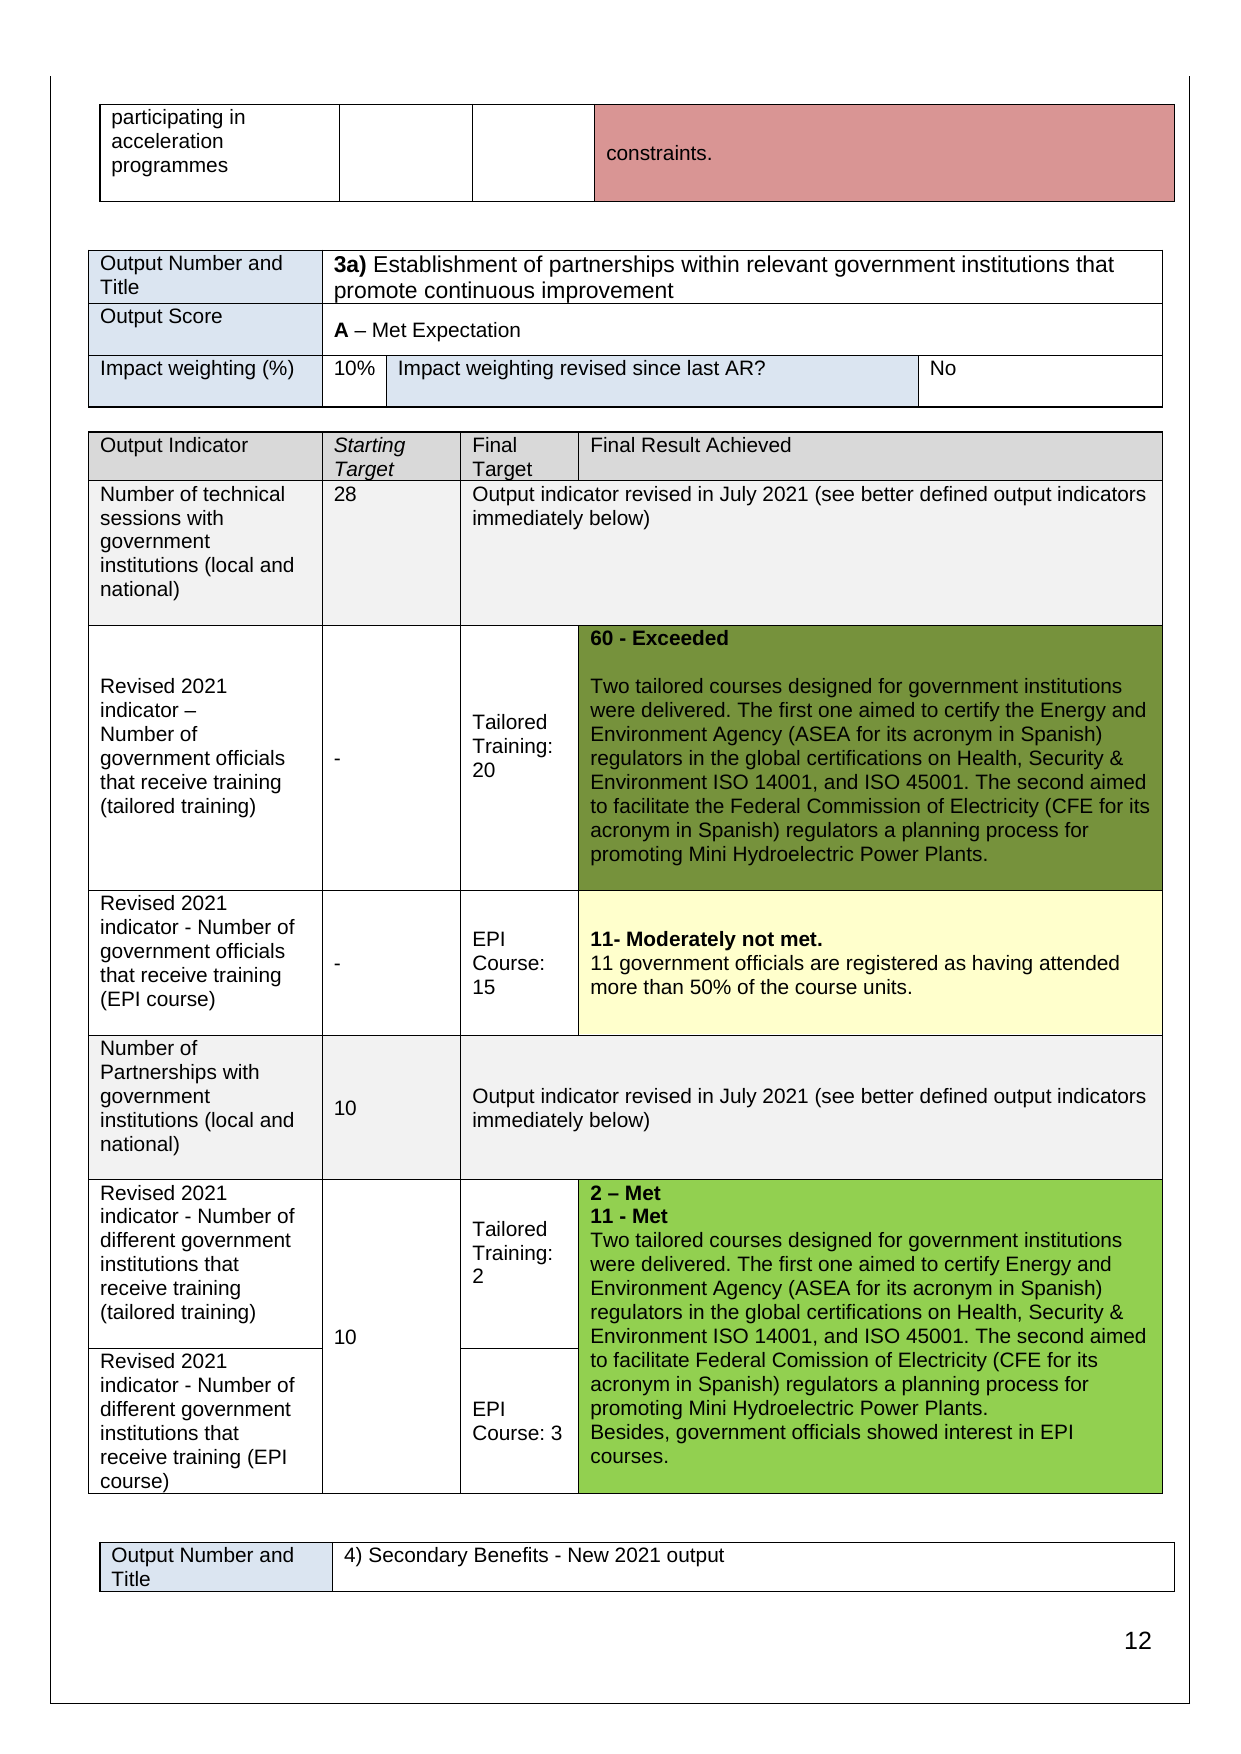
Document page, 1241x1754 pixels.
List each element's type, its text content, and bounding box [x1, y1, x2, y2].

table_cell Output indicator revised in July 2021 (see better defined output indicators immediately below) [461, 1036, 1162, 1179]
table_cell 10 [323, 1036, 460, 1179]
table_cell Revised 2021 indicator – Number of government officials that receive training (tailored training) [89, 626, 322, 890]
table_cell EPI Course: 15 [461, 891, 578, 1034]
table_header Output Number and Title [101, 1543, 332, 1591]
table_cell Revised 2021 indicator - Number of different government institutions that receive training (tailored training) [89, 1180, 322, 1348]
table_cell - [323, 626, 460, 890]
table_cell Starting Target [323, 433, 460, 480]
table_cell [89, 408, 1163, 431]
table_cell Revised 2021 indicator - Number of government officials that receive training (EPI course) [89, 891, 322, 1034]
table_cell 11- Moderately not met. 11 government officials are registered as having attended more than 50% of the course units. [579, 891, 1162, 1034]
table_cell - [323, 891, 460, 1034]
table_cell Output Indicator [89, 433, 322, 480]
table_cell A – Met Expectation [323, 304, 1162, 355]
table_cell Tailored Training: 2 [461, 1180, 578, 1348]
table_cell constraints. [595, 105, 1174, 201]
table_cell [473, 105, 594, 201]
table_cell participating in acceleration programmes [101, 105, 339, 201]
table_cell Impact weighting revised since last AR? [387, 356, 918, 406]
table_cell Final Result Achieved [579, 433, 1162, 480]
table_cell Number of Partnerships with government institutions (local and national) [89, 1036, 322, 1179]
table_header Output Number and Title [89, 251, 322, 303]
table_cell Tailored Training: 20 [461, 626, 578, 890]
table_header 3a) Establishment of partnerships within relevant government institutions that promote continuous improvement [323, 251, 1162, 303]
table_cell Number of technical sessions with government institutions (local and national) [89, 481, 322, 625]
table_cell No [919, 356, 1162, 406]
table_cell Output indicator revised in July 2021 (see better defined output indicators immediately below) [461, 481, 1162, 625]
table_header 4) Secondary Benefits - New 2021 output [333, 1543, 1174, 1591]
table_cell 10% [323, 356, 386, 406]
table_cell Revised 2021 indicator - Number of different government institutions that receive training (EPI course) [89, 1349, 322, 1493]
table_cell 2 – Met 11 - Met Two tailored courses designed for government institutions were delivered. The first one aimed to certify Energy and Environment Agency (ASEA for its acronym in Spanish) regulators in the global certifications on Health, Security & Environment ISO 14001, and ISO 45001. The second aimed to facilitate Federal Comission of Electricity (CFE for its acronym in Spanish) regulators a planning process for promoting Mini Hydroelectric Power Plants. Besides, government officials showed interest in EPI courses. [579, 1180, 1162, 1493]
table_cell Output Score [89, 304, 322, 355]
table_cell 28 [323, 481, 460, 625]
table_cell 10 [323, 1180, 460, 1493]
table_cell Final Target [461, 433, 578, 480]
table_cell [340, 105, 472, 201]
table_cell EPI Course: 3 [461, 1349, 578, 1493]
table_cell Impact weighting (%) [89, 356, 322, 406]
